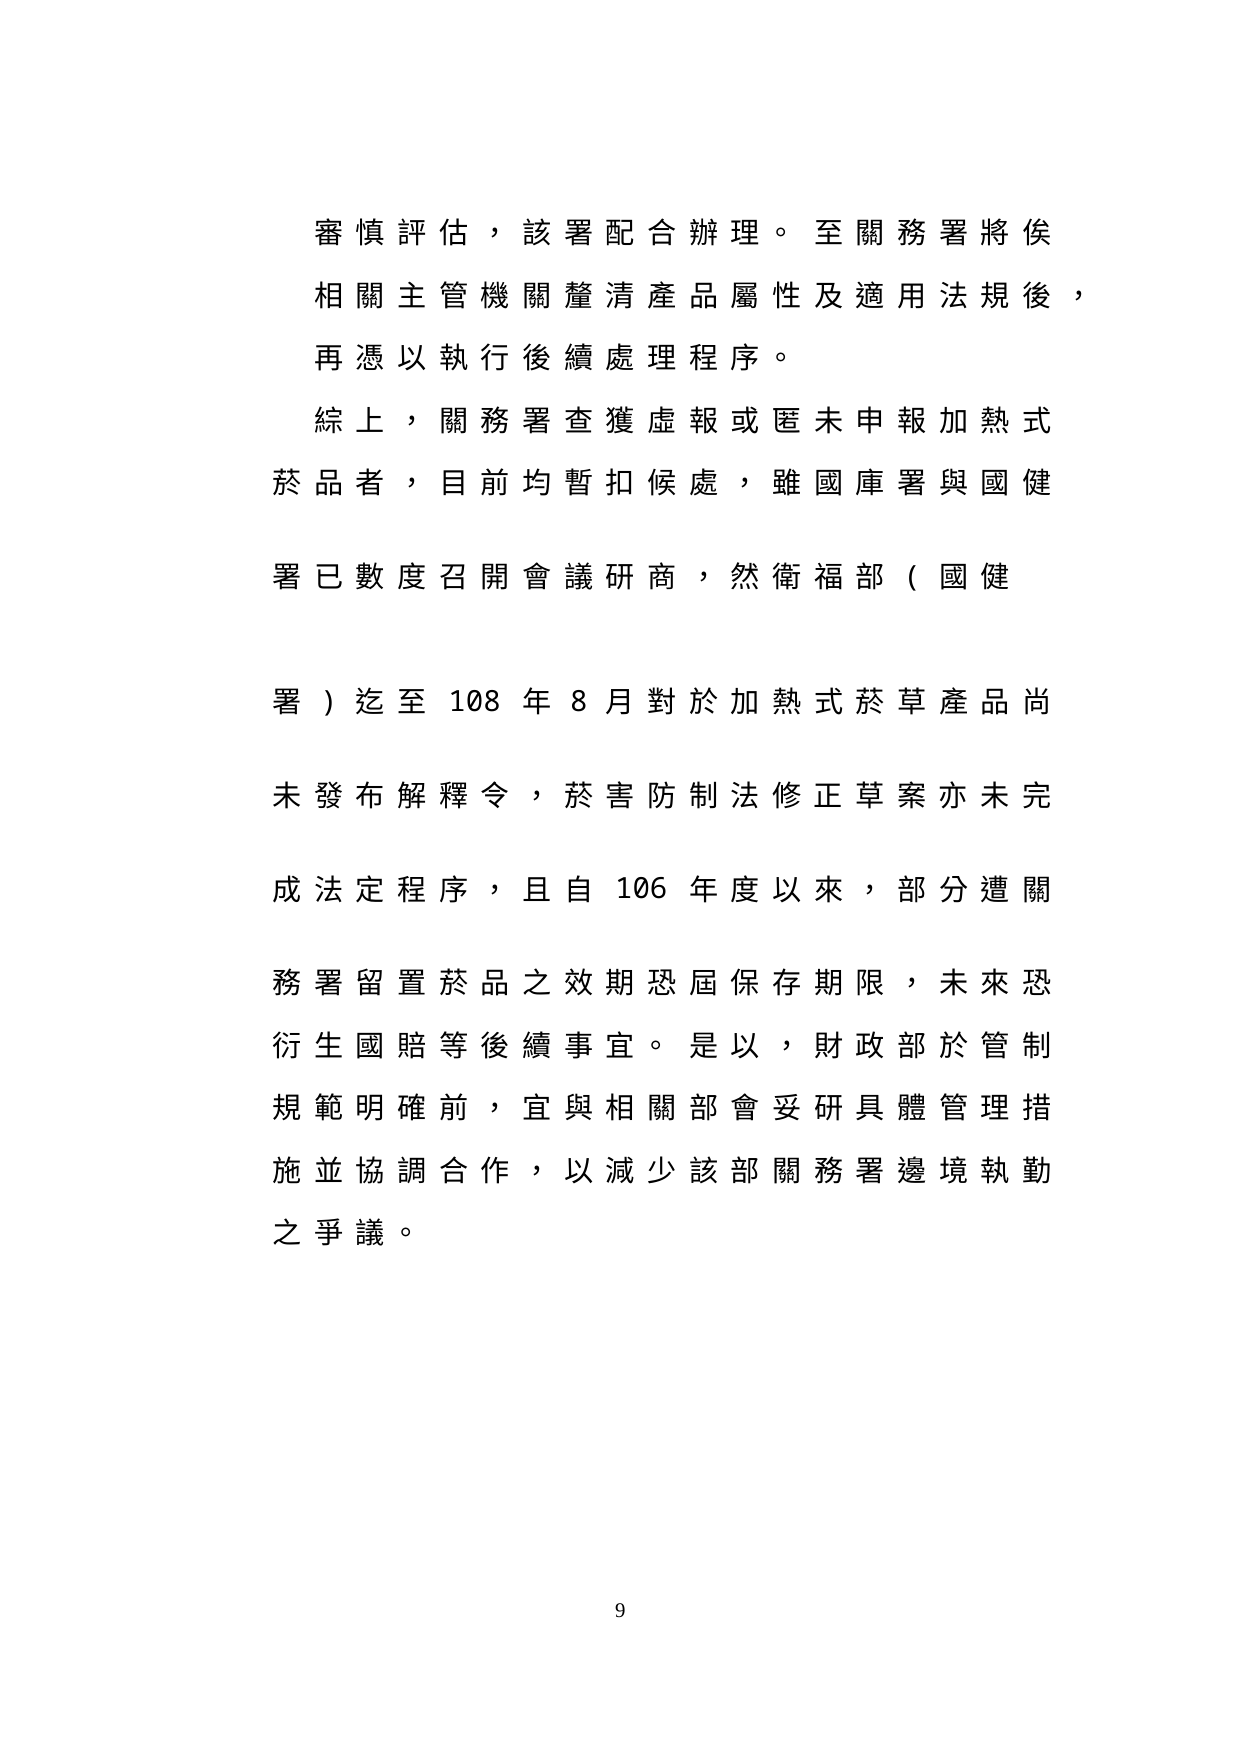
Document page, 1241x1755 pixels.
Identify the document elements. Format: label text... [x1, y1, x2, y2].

text 2.復依國庫署提供資料，加熱式菸草產品是否開放進口問題，因涉及菸害防制政策，應優先由衛生福利部基於維護國民健康、兒少保護等考量，依菸害防制法立法意旨審慎評估，該署配合辦理。至關務署將俟相關主管機關釐清產品屬性及適用法規後，再憑以執行後續處理程序。 [271, 189, 1058, 377]
text 綜上，關務署查獲虛報或匿未申報加熱式菸品者，目前均暫扣候處，雖國庫署與國健署已數度召開會議研商，然衛福部(國健署)迄至108年8月對於加熱式菸草產品尚未發布解釋令，菸害防制法修正草案亦未完成法定程序，且自106年度以來，部分遭關務署留置菸品之效期恐屆保存期限，未來恐衍生國賠等後續事宜。是以，財政部於管制規範明確前，宜與相關部會妥研具體管理措施並協調合作，以減少該部關務署邊境執勤之爭議。 [242, 377, 1058, 1252]
